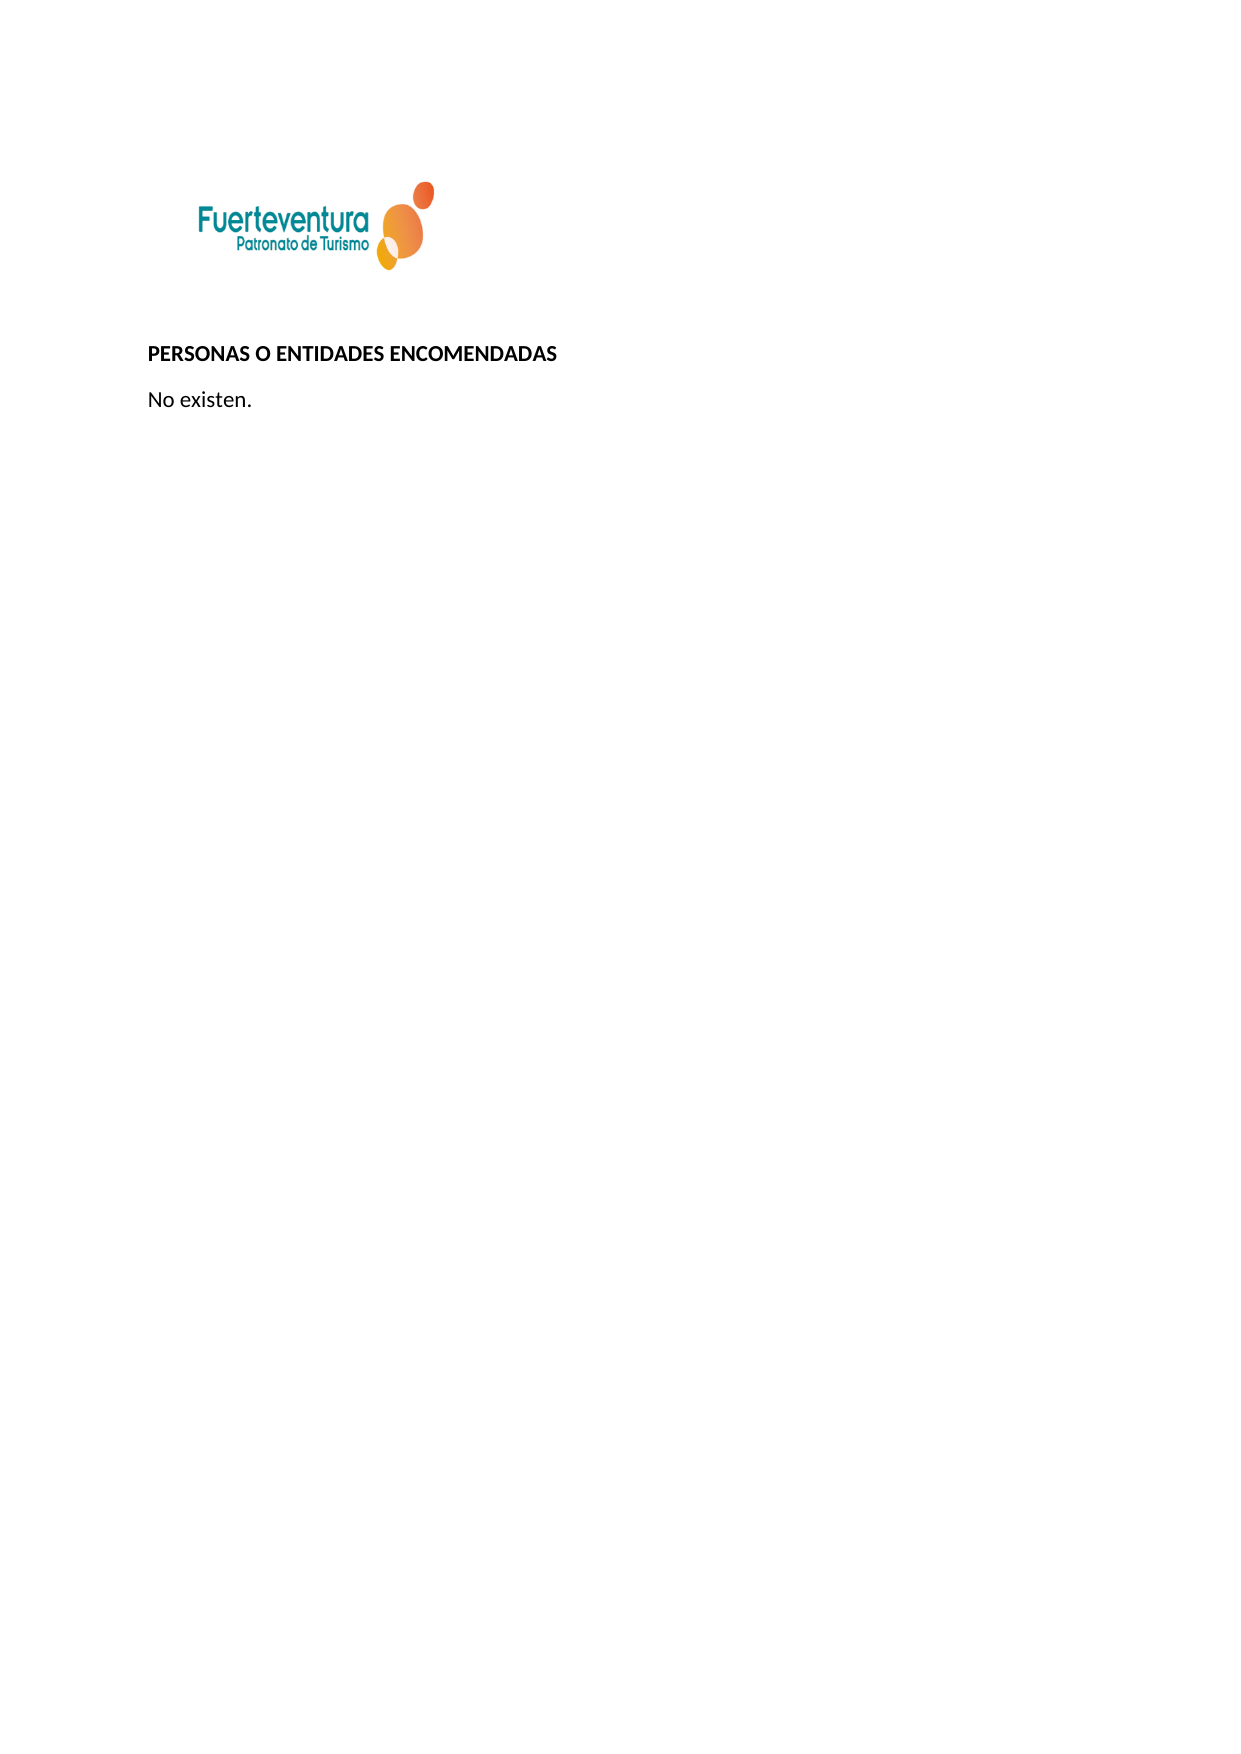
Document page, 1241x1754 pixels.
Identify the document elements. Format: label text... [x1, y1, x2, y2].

text PERSONAS O ENTIDADES ENCOMENDADAS [148, 339, 1093, 367]
text No existen. [148, 385, 1093, 413]
